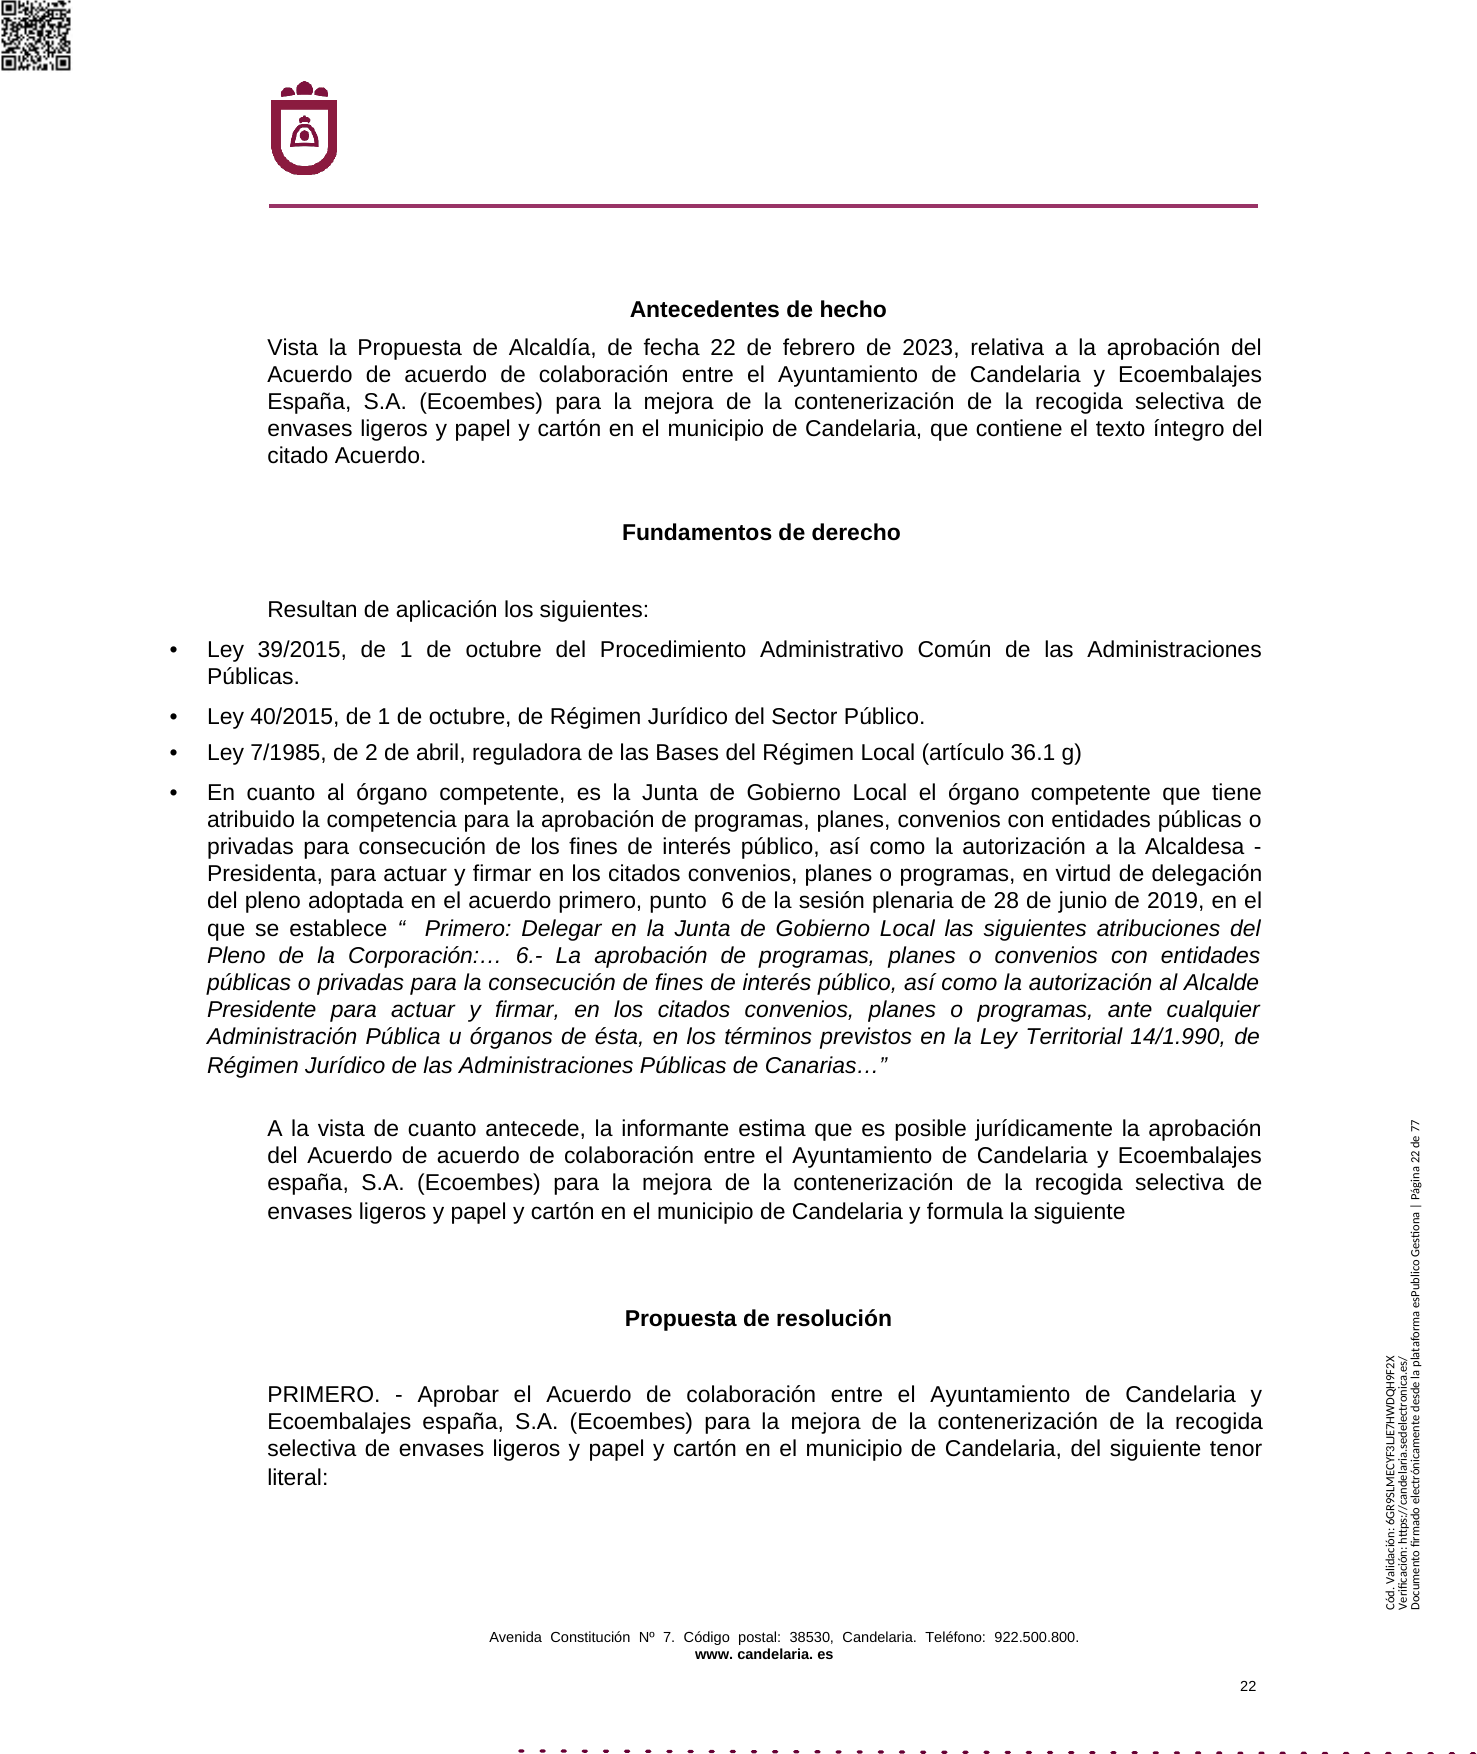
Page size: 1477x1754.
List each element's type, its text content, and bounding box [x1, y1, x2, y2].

text Resultan de aplicación los siguientes: [267, 596, 1263, 623]
text Vista la Propuesta de Alcaldía, de fecha 22 de febrero de 2023, relativa a la aprobación del Acuerdo de acuerdo de colaboración entre el Ayuntamiento de Candelaria y Ecoembalajes España, S.A. (Ecoembes) para la mejora de la contenerización de la recogida selectiva de envases ligeros y papel y cartón en el municipio de Candelaria, que contiene el texto íntegro del citado Acuerdo. [267, 334, 1263, 468]
text PRIMERO. - Aprobar el Acuerdo de colaboración entre el Ayuntamiento de Candelaria y Ecoembalajes españa, S.A. (Ecoembes) para la mejora de la contenerización de la recogida selectiva de envases ligeros y papel y cartón en el municipio de Candelaria, del siguiente tenor literal: [267, 1381, 1263, 1491]
subtitle Fundamentos de derecho [297, 519, 1232, 545]
list En cuanto al órgano competente, es la Junta de Gobierno Local el órgano competente que tiene atribuido la competencia para la aprobación de programas, planes, convenios con entidades públicas o privadas para consecución de los fines de interés público, así como la autorización a la Alcaldesa - Presidenta, para actuar y firmar en los citados convenios, planes o programas, en virtud de delegación del pleno adoptada en el acuerdo primero, punto 6 de la sesión plenaria de 28 de junio de 2019, en el que se establece “ Primero: Delegar en la Junta de Gobierno Local las siguientes atribuciones del Pleno de la Corporación:… 6.- La aprobación de programas, planes o convenios con entidades públicas o privadas para la consecución de fines de interés público, así como la autorización al Alcalde Presidente para actuar y firmar, en los citados convenios, planes o programas, ante cualquier Administración Pública u órganos de ésta, en los términos previstos en la Ley Territorial 14/1.990, de Régimen Jurídico de las Administraciones Públicas de Canarias…” [169, 779, 1263, 1079]
list Ley 39/2015, de 1 de octubre del Procedimiento Administrativo Común de las Administraciones Públicas. [169, 636, 1263, 689]
list Ley 40/2015, de 1 de octubre, de Régimen Jurídico del Sector Público. [169, 703, 1263, 729]
subtitle Propuesta de resolución [297, 1303, 1232, 1332]
text A la vista de cuanto antecede, la informante estima que es posible jurídicamente la aprobación del Acuerdo de acuerdo de colaboración entre el Ayuntamiento de Candelaria y Ecoembalajes españa, S.A. (Ecoembes) para la mejora de la contenerización de la recogida selectiva de envases ligeros y papel y cartón en el municipio de Candelaria y formula la siguiente [267, 1115, 1263, 1224]
subtitle Antecedentes de hecho [297, 296, 1232, 322]
list Ley 7/1985, de 2 de abril, reguladora de las Bases del Régimen Local (artículo 36.1 g) [169, 739, 1263, 766]
